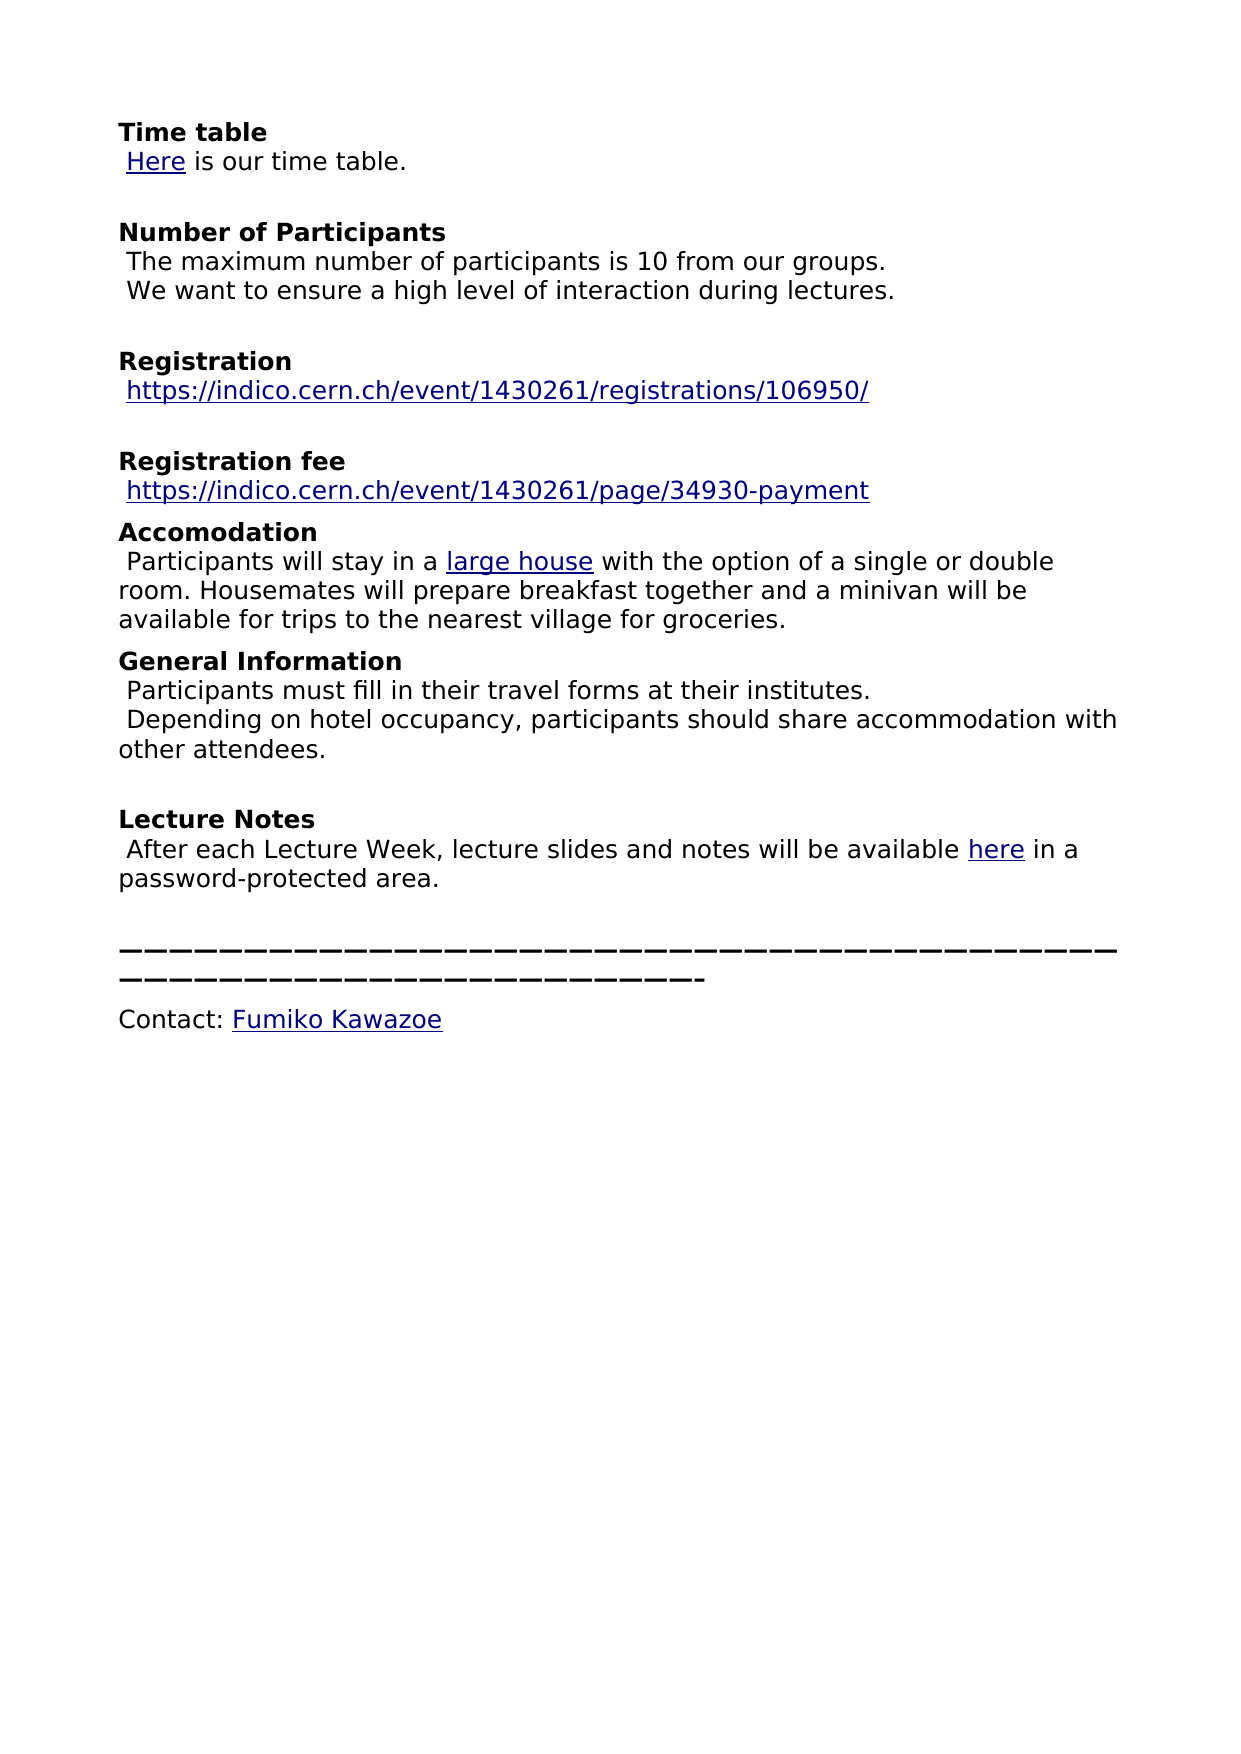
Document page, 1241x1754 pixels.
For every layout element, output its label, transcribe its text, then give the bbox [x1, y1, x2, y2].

text Accomodation Participants will stay in a large house with the option of a single or double room. Housemates will prepare breakfast together and a minivan will be available for trips to the nearest village for groceries. [118, 518, 1122, 635]
text Lecture Notes After each Lecture Week, lecture slides and notes will be available here in a password-protected area. [118, 806, 1122, 922]
text Registration fee https://indico.cern.ch/event/1430261/page/34930-payment [118, 447, 1122, 506]
text Number of Participants The maximum number of participants is 10 from our groups. We want to ensure a high level of interaction during lectures. [118, 218, 1122, 335]
text Time table Here is our time table. [118, 118, 1122, 206]
text General Information Participants must fill in their travel forms at their institutes. Depending on hotel occupancy, participants should share accommodation with other attendees. [118, 647, 1122, 793]
text ———————————————————————————————————————————————————————————————– [118, 935, 1122, 993]
text Contact: Fumiko Kawazoe [118, 1006, 1122, 1035]
text Registration https://indico.cern.ch/event/1430261/registrations/106950/ [118, 347, 1122, 435]
